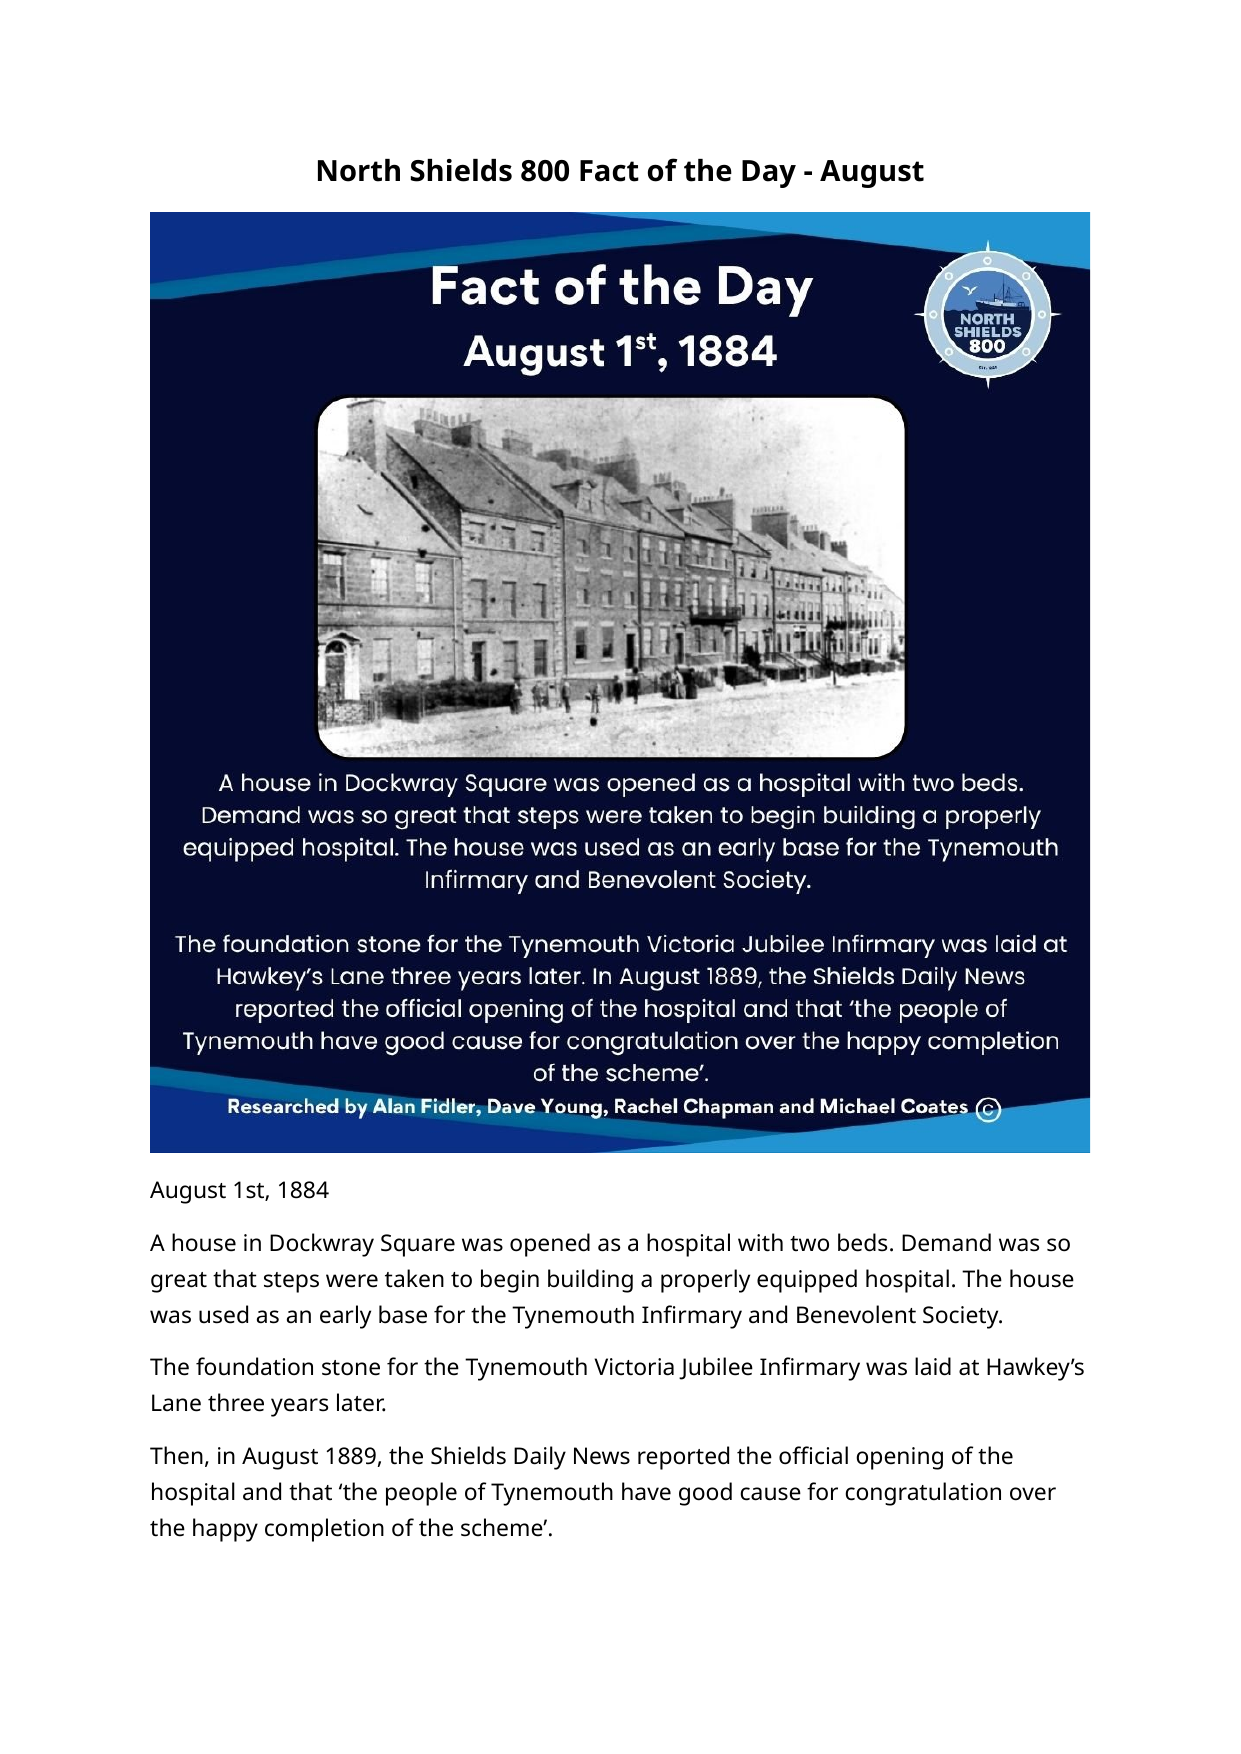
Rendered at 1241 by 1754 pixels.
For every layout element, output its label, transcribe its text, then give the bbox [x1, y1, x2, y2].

text August 1st, 1884 [150, 1174, 1090, 1206]
text North Shields 800 Fact of the Day - August [150, 150, 1090, 190]
text Then, in August 1889, the Shields Daily News reported the official opening of the hospital and that ‘the people of Tynemouth have good cause for congratulation over the happy completion of the scheme’. [150, 1440, 1090, 1543]
text The foundation stone for the Tynemouth Victoria Jubilee Infirmary was laid at Hawkey’s Lane three years later. [150, 1351, 1090, 1418]
text A house in Dockwray Square was opened as a hospital with two beds. Demand was so great that steps were taken to begin building a properly equipped hospital. The house was used as an early base for the Tynemouth Infirmary and Benevolent Society. [150, 1227, 1090, 1330]
